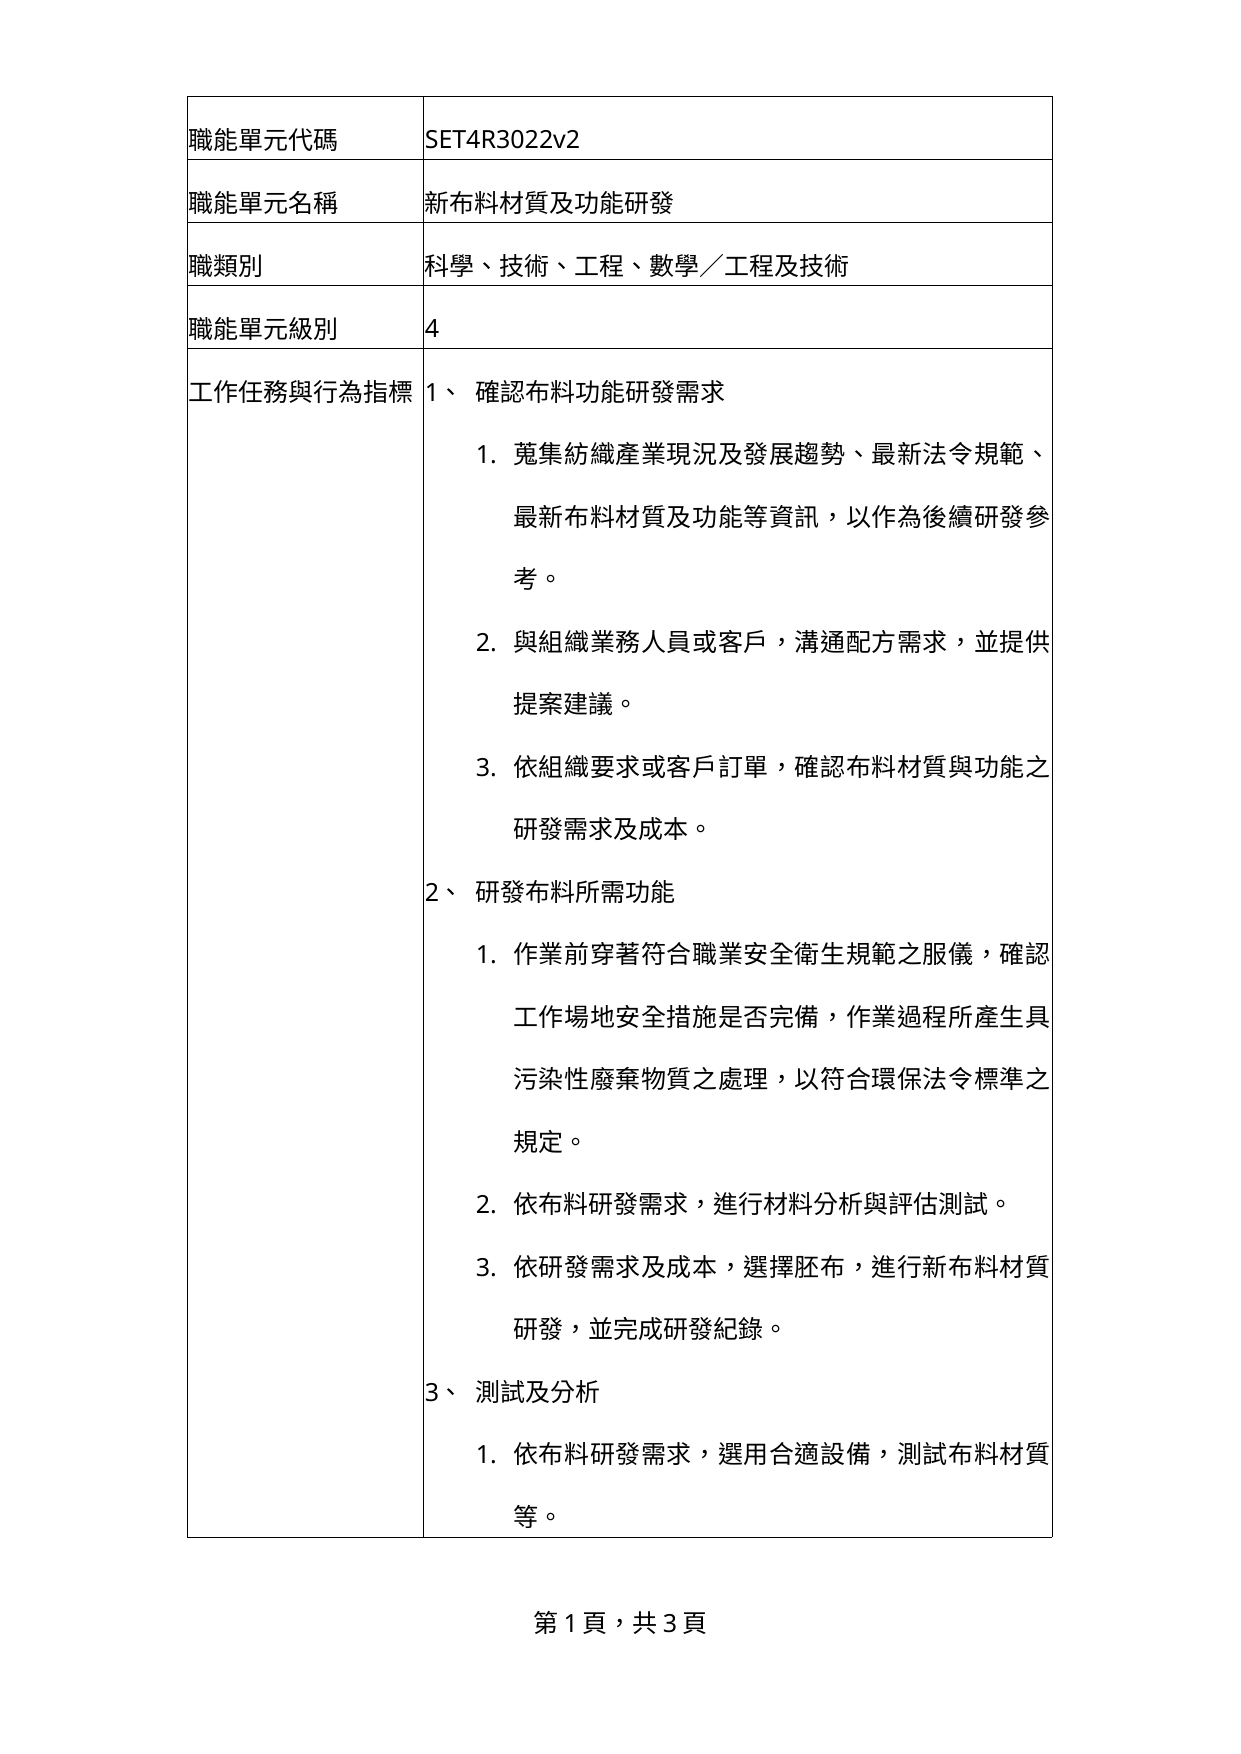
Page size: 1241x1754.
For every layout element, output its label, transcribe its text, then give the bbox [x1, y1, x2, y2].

table_cell 職類別 [188, 223, 423, 285]
table_cell 工作任務與行為指標 [188, 349, 423, 1536]
table_header SET4R3022v2 [424, 97, 1052, 159]
table_cell 4 [424, 286, 1052, 348]
table_cell 科學、技術、工程、數學／工程及技術 [424, 223, 1052, 285]
table_header 職能單元代碼 [188, 97, 423, 159]
table_cell 新布料材質及功能研發 [424, 160, 1052, 222]
table_cell 職能單元名稱 [188, 160, 423, 222]
table_cell 確認布料功能研發需求 蒐集紡織產業現況及發展趨勢、最新法令規範、最新布料材質及功能等資訊，以作為後續研發參考。 與組織業務人員或客戶，溝通配方需求，並提供提案建議。 依組織要求或客戶訂單，確認布料材質與功能之研發需求及成本。 研發布料所需功能 作業前穿著符合職業安全衛生規範之服儀，確認工作場地安全措施是否完備，作業過程所產生具污染性廢棄物質之處理，以符合環保法令標準之規定。 依布料研發需求，進行材料分析與評估測試。 依研發需求及成本，選擇胚布，進行新布料材質研發，並完成研發紀錄。 測試及分析 依布料研發需求，選用合適設備，測試布料材質等。 進行取樣測試及修正研發紀錄，並完成測試報告。 [424, 349, 1052, 1536]
table_cell 職能單元級別 [188, 286, 423, 348]
